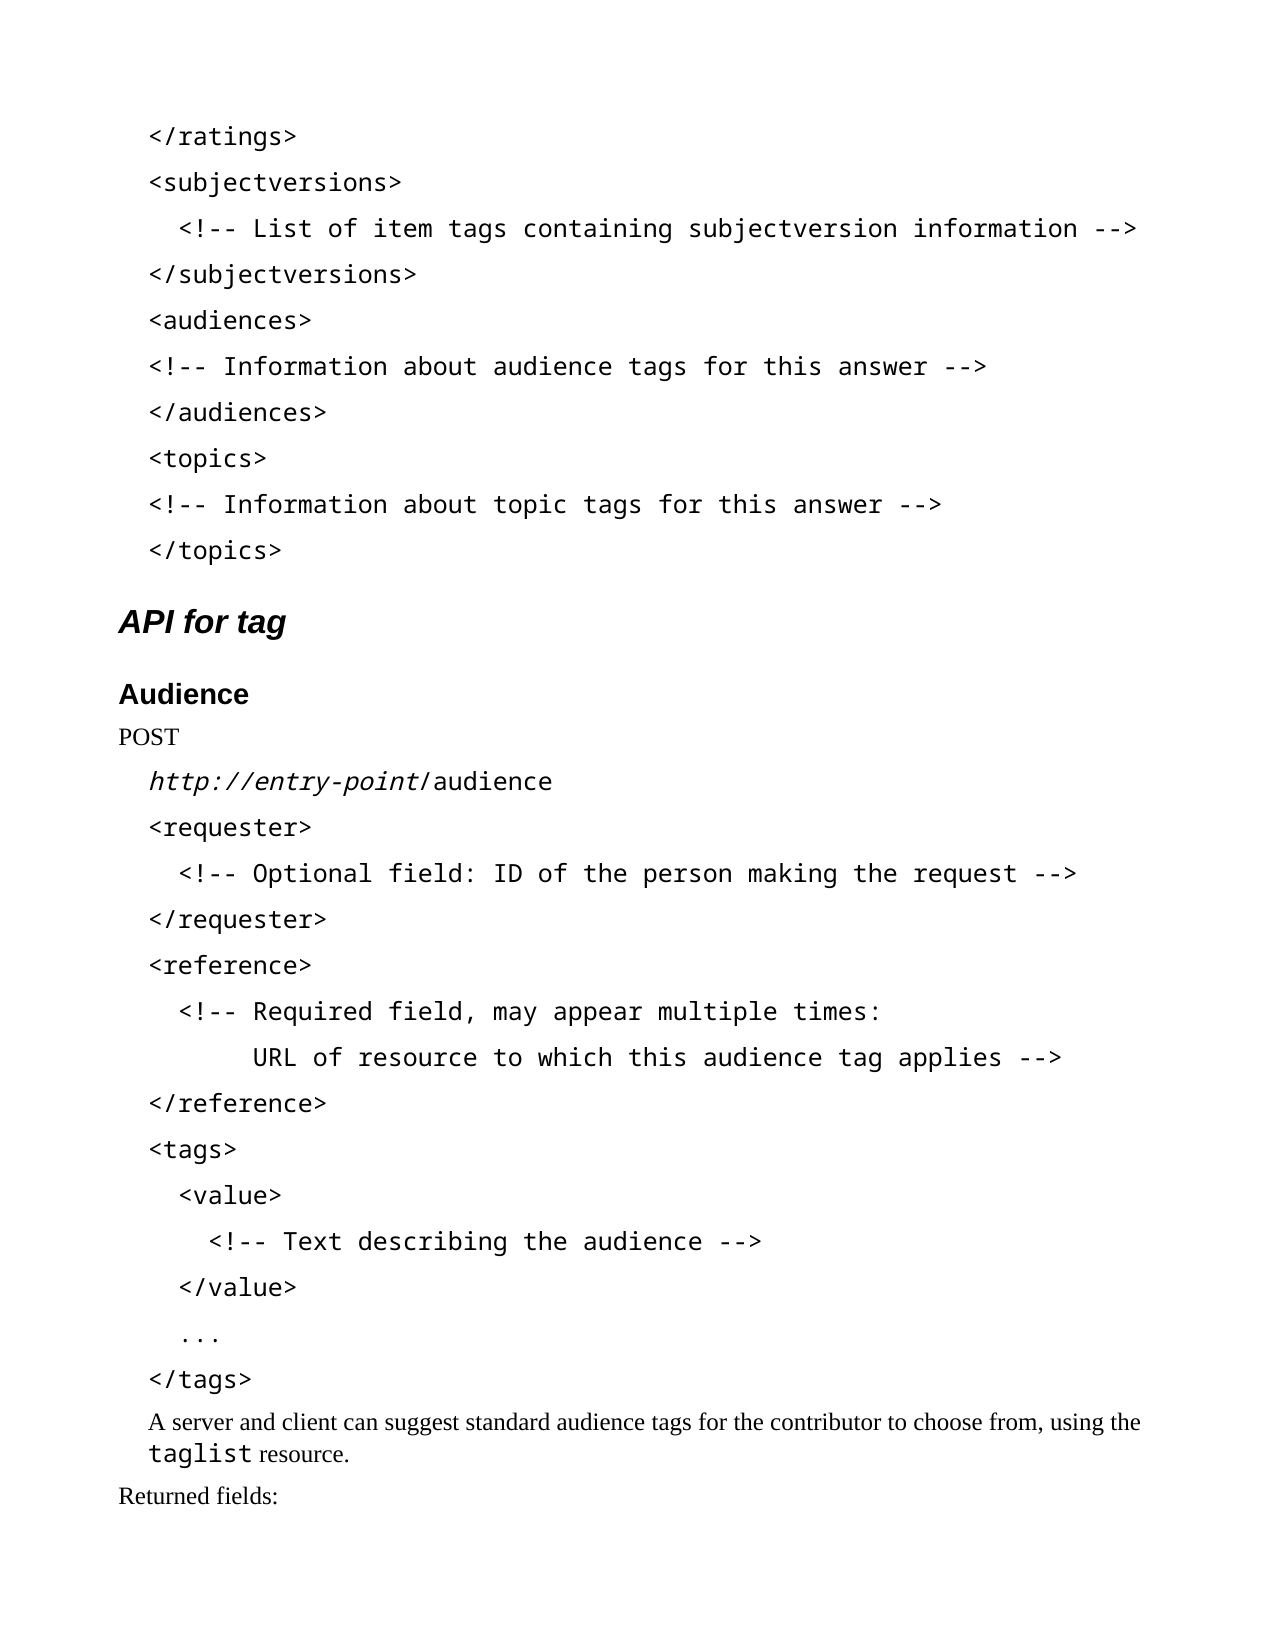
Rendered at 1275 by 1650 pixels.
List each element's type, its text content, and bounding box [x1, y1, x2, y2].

text </tags> [148, 1362, 1157, 1396]
text Returned fields: [118, 1482, 1157, 1510]
text <!-- Information about topic tags for this answer --> [148, 486, 1157, 521]
text </reference> [148, 1086, 1157, 1120]
subtitle API for tag [118, 603, 1157, 641]
text <!-- List of item tags containing subjectversion information --> [148, 210, 1157, 244]
text <!-- Text describing the audience --> [148, 1224, 1157, 1258]
subtitle Audience [118, 678, 1157, 711]
text <subjectversions> [148, 164, 1157, 198]
text </value> [148, 1270, 1157, 1304]
text http://entry-point/audience [148, 764, 1157, 798]
text <tags> [148, 1132, 1157, 1166]
text POST [118, 723, 1157, 751]
text </requester> [148, 902, 1157, 936]
text </audiences> [148, 394, 1157, 428]
text URL of resource to which this audience tag applies --> [148, 1040, 1157, 1074]
text <!-- Optional field: ID of the person making the request --> [148, 856, 1157, 890]
text ... [148, 1316, 1157, 1350]
text <reference> [148, 948, 1157, 982]
text <topics> [148, 440, 1157, 474]
text </ratings> [148, 118, 1157, 152]
text </subjectversions> [148, 256, 1157, 290]
text <!-- Required field, may appear multiple times: [148, 994, 1157, 1028]
text <requester> [148, 810, 1157, 844]
text </topics> [148, 532, 1157, 567]
text <value> [148, 1178, 1157, 1212]
text A server and client can suggest standard audience tags for the contributor to choose from, using the taglist resource. [148, 1408, 1157, 1470]
text <!-- Information about audience tags for this answer --> [148, 348, 1157, 382]
text <audiences> [148, 302, 1157, 336]
